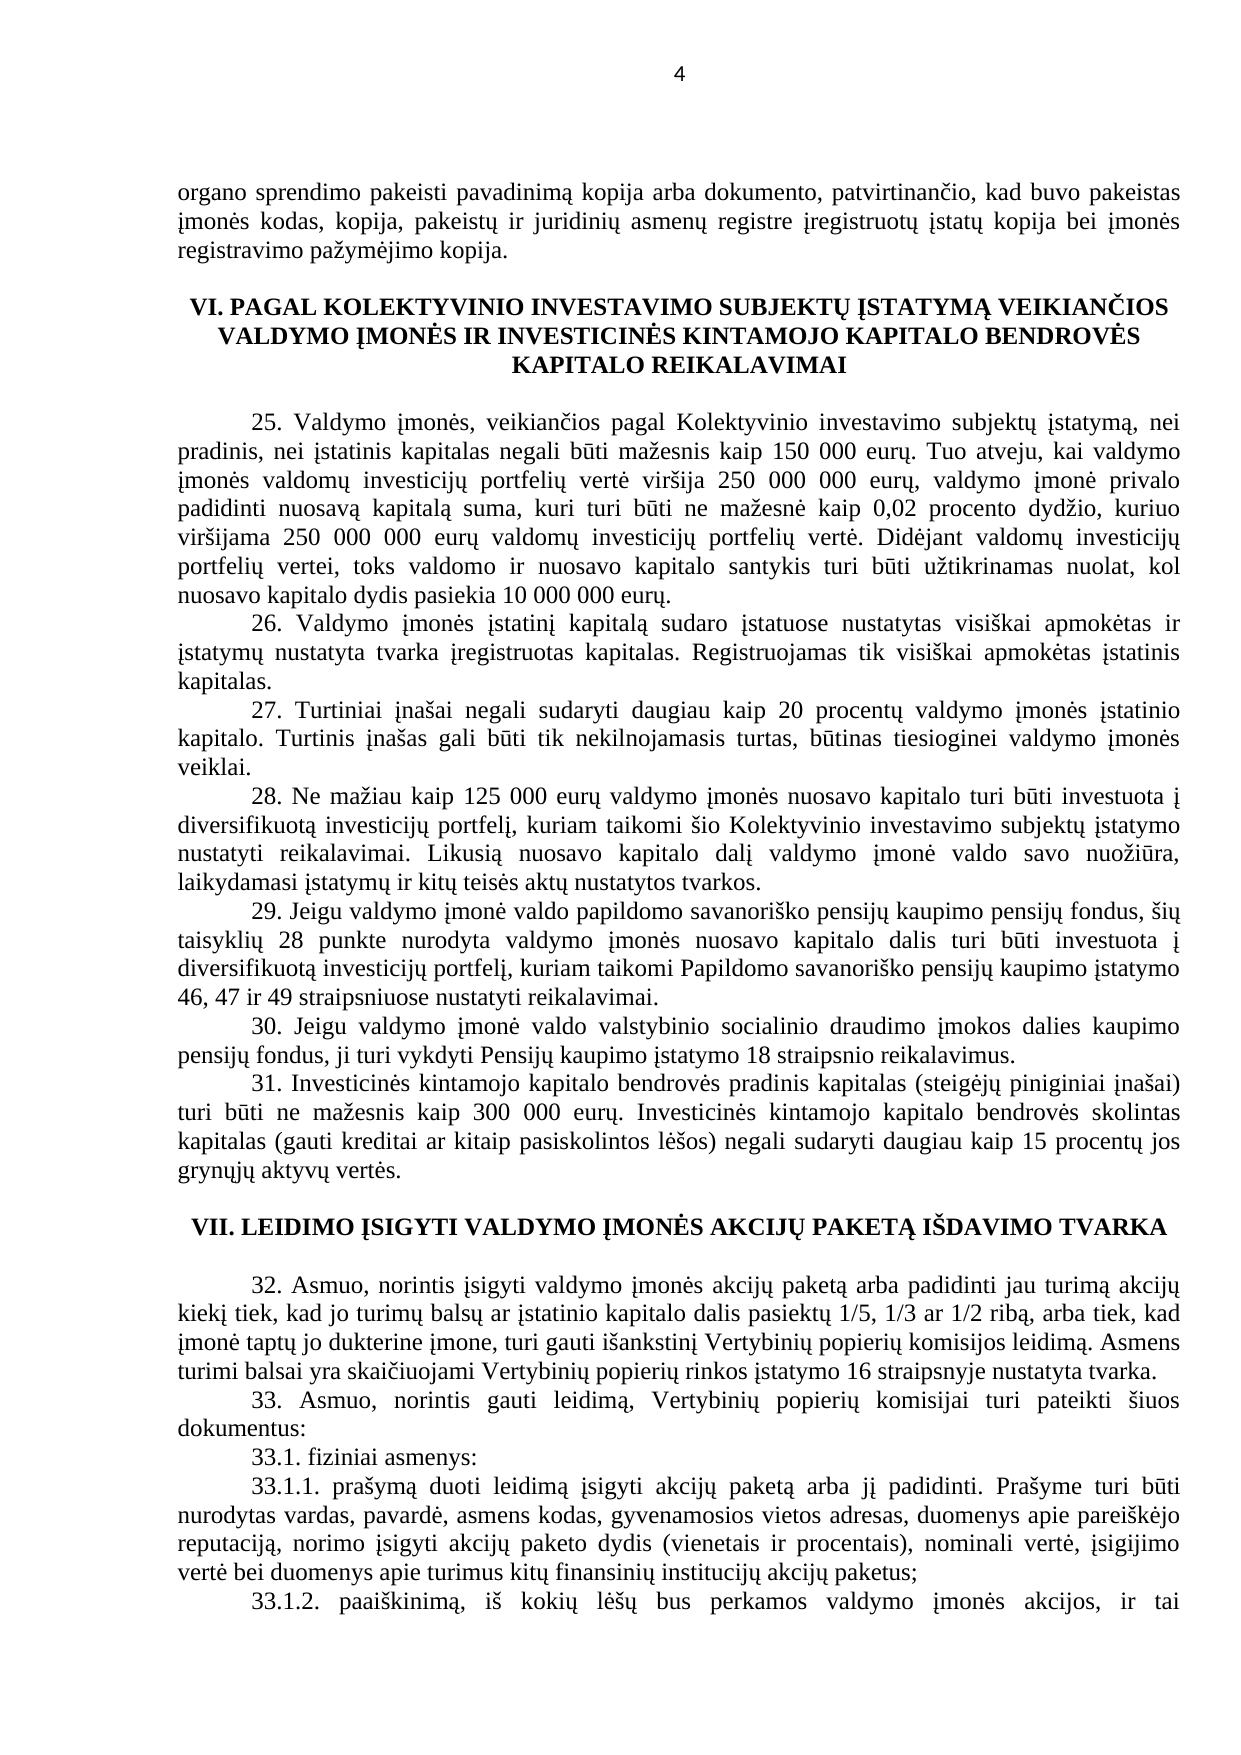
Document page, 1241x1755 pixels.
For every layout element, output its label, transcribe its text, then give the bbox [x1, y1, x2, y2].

text 33.1. fiziniai asmenys: [177, 1442, 1181, 1471]
text 31. Investicinės kintamojo kapitalo bendrovės pradinis kapitalas (steigėjų piniginiai įnašai) turi būti ne mažesnis kaip 300 000 eurų. Investicinės kintamojo kapitalo bendrovės skolintas kapitalas (gauti kreditai ar kitaip pasiskolintos lėšos) negali sudaryti daugiau kaip 15 procentų jos grynųjų aktyvų vertės. [177, 1068, 1181, 1183]
text 33.1.1. prašymą duoti leidimą įsigyti akcijų paketą arba jį padidinti. Prašyme turi būti nurodytas vardas, pavardė, asmens kodas, gyvenamosios vietos adresas, duomenys apie pareiškėjo reputaciją, norimo įsigyti akcijų paketo dydis (vienetais ir procentais), nominali vertė, įsigijimo vertė bei duomenys apie turimus kitų finansinių institucijų akcijų paketus; [177, 1471, 1181, 1586]
text 28. Ne mažiau kaip 125 000 eurų valdymo įmonės nuosavo kapitalo turi būti investuota į diversifikuotą investicijų portfelį, kuriam taikomi šio Kolektyvinio investavimo subjektų įstatymo nustatyti reikalavimai. Likusią nuosavo kapitalo dalį valdymo įmonė valdo savo nuožiūra, laikydamasi įstatymų ir kitų teisės aktų nustatytos tvarkos. [177, 781, 1181, 896]
text 32. Asmuo, norintis įsigyti valdymo įmonės akcijų paketą arba padidinti jau turimą akcijų kiekį tiek, kad jo turimų balsų ar įstatinio kapitalo dalis pasiektų 1/5, 1/3 ar 1/2 ribą, arba tiek, kad įmonė taptų jo dukterine įmone, turi gauti išankstinį Vertybinių popierių komisijos leidimą. Asmens turimi balsai yra skaičiuojami Vertybinių popierių rinkos įstatymo 16 straipsnyje nustatyta tvarka. [177, 1270, 1181, 1385]
text organo sprendimo pakeisti pavadinimą kopija arba dokumento, patvirtinančio, kad buvo pakeistas įmonės kodas, kopija, pakeistų ir juridinių asmenų registre įregistruotų įstatų kopija bei įmonės registravimo pažymėjimo kopija. [177, 177, 1181, 263]
text 33.1.2. paaiškinimą, iš kokių lėšų bus perkamos valdymo įmonės akcijos, ir tai [177, 1586, 1181, 1615]
text 33. Asmuo, norintis gauti leidimą, Vertybinių popierių komisijai turi pateikti šiuos dokumentus: [177, 1385, 1181, 1442]
text 26. Valdymo įmonės įstatinį kapitalą sudaro įstatuose nustatytas visiškai apmokėtas ir įstatymų nustatyta tvarka įregistruotas kapitalas. Registruojamas tik visiškai apmokėtas įstatinis kapitalas. [177, 608, 1181, 695]
text 27. Turtiniai įnašai negali sudaryti daugiau kaip 20 procentų valdymo įmonės įstatinio kapitalo. Turtinis įnašas gali būti tik nekilnojamasis turtas, būtinas tiesioginei valdymo įmonės veiklai. [177, 695, 1181, 781]
text 29. Jeigu valdymo įmonė valdo papildomo savanoriško pensijų kaupimo pensijų fondus, šių taisyklių 28 punkte nurodyta valdymo įmonės nuosavo kapitalo dalis turi būti investuota į diversifikuotą investicijų portfelį, kuriam taikomi Papildomo savanoriško pensijų kaupimo įstatymo 46, 47 ir 49 straipsniuose nustatyti reikalavimai. [177, 896, 1181, 1011]
text VI. PAGAL KOLEKTYVINIO INVESTAVIMO SUBJEKTŲ ĮSTATYMĄ VEIKIANČIOS VALDYMO ĮMONĖS IR INVESTICINĖS KINTAMOJO KAPITALO BENDROVĖS KAPITALO REIKALAVIMAI [177, 292, 1181, 378]
text VII. LEIDIMO ĮSIGYTI VALDYMO ĮMONĖS AKCIJŲ PAKETĄ IŠDAVIMO TVARKA [177, 1212, 1181, 1241]
text 30. Jeigu valdymo įmonė valdo valstybinio socialinio draudimo įmokos dalies kaupimo pensijų fondus, ji turi vykdyti Pensijų kaupimo įstatymo 18 straipsnio reikalavimus. [177, 1011, 1181, 1068]
text 25. Valdymo įmonės, veikiančios pagal Kolektyvinio investavimo subjektų įstatymą, nei pradinis, nei įstatinis kapitalas negali būti mažesnis kaip 150 000 eurų. Tuo atveju, kai valdymo įmonės valdomų investicijų portfelių vertė viršija 250 000 000 eurų, valdymo įmonė privalo padidinti nuosavą kapitalą suma, kuri turi būti ne mažesnė kaip 0,02 procento dydžio, kuriuo viršijama 250 000 000 eurų valdomų investicijų portfelių vertė. Didėjant valdomų investicijų portfelių vertei, toks valdomo ir nuosavo kapitalo santykis turi būti užtikrinamas nuolat, kol nuosavo kapitalo dydis pasiekia 10 000 000 eurų. [177, 407, 1181, 608]
